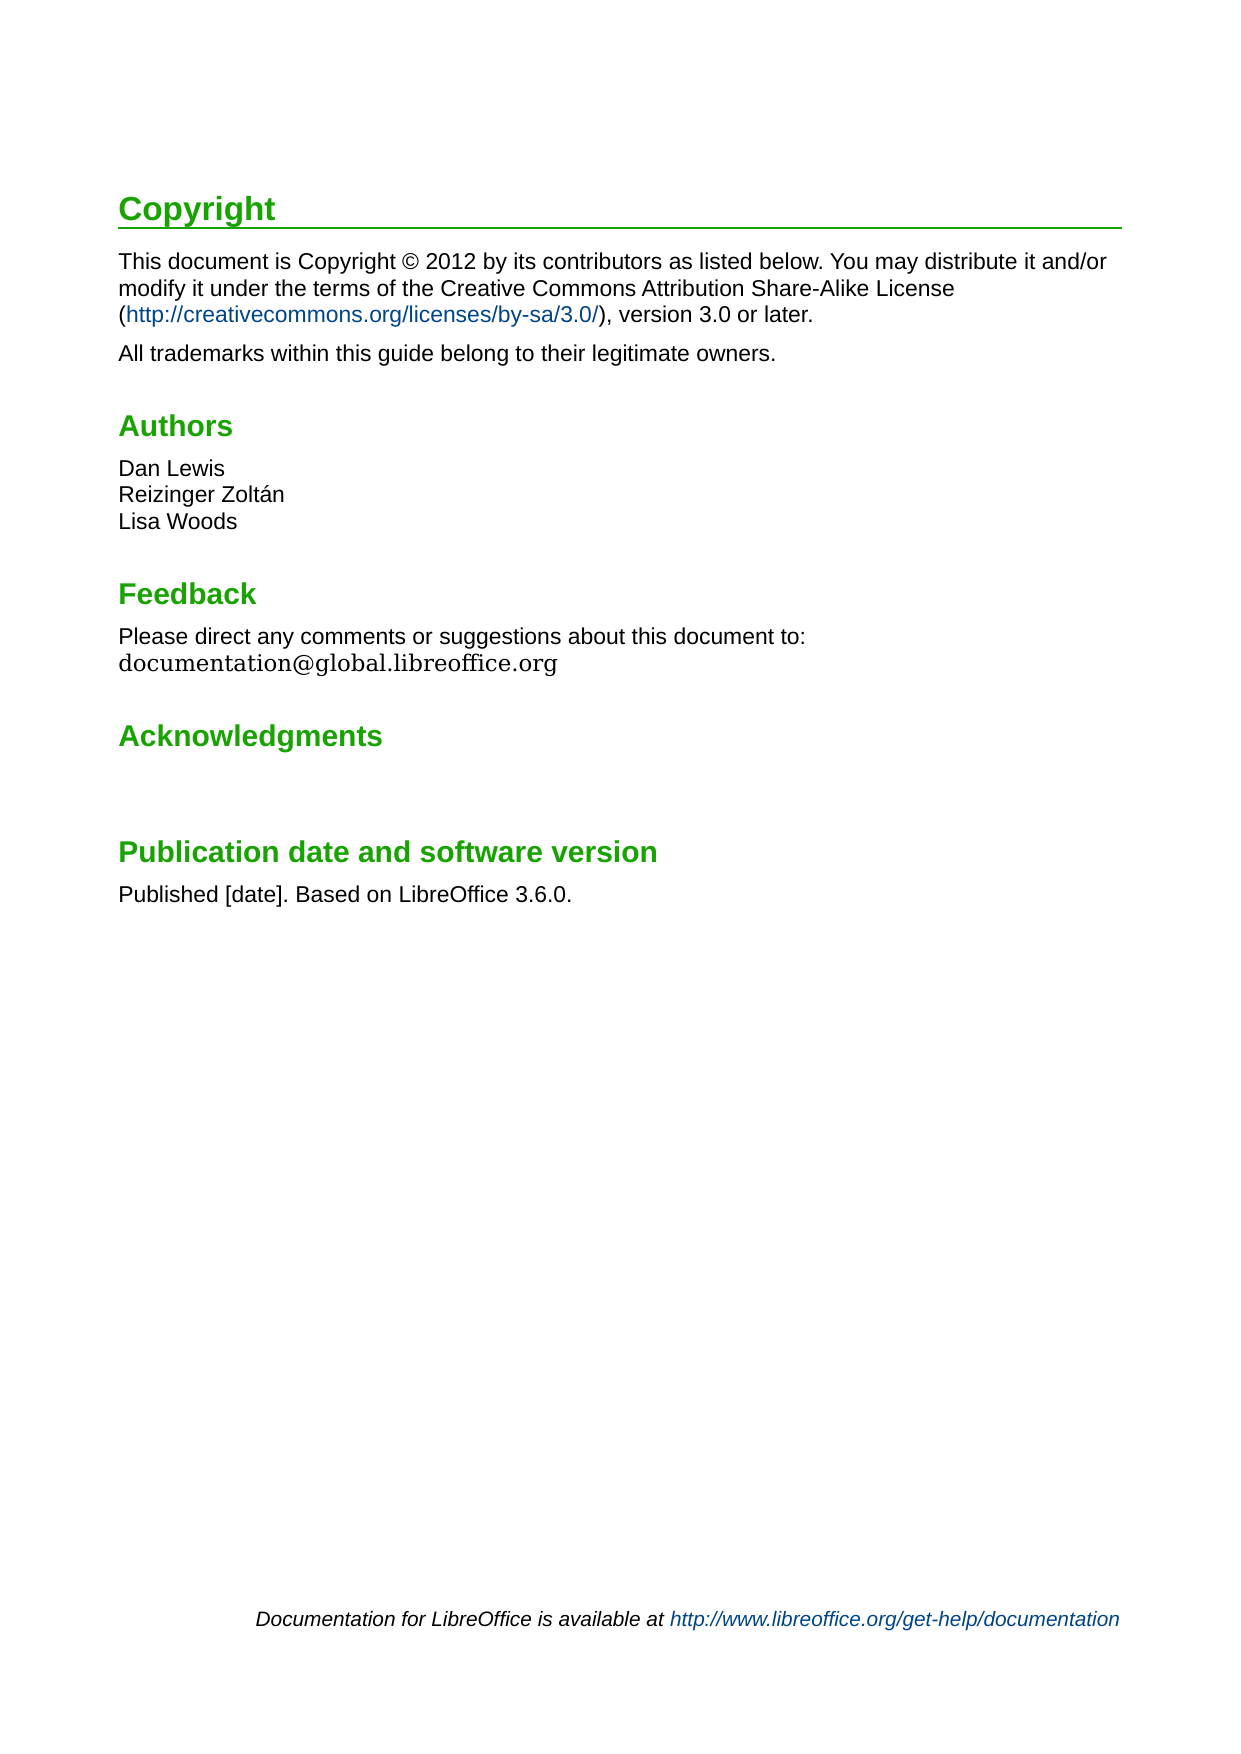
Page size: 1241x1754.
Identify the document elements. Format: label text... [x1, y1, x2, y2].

text This document is Copyright © 2012 by its contributors as listed below. You may distribute it and/or modify it under the terms of the Creative Commons Attribution Share-Alike License (http://creativecommons.org/licenses/by-sa/3.0/), version 3.0 or later. [118, 248, 1122, 327]
text Acknowledgments [118, 719, 1122, 753]
text Dan Lewis Reizinger Zoltán Lisa Woods [118, 455, 1122, 534]
text Feedback [118, 576, 1122, 611]
text Publication date and software version [118, 834, 1122, 868]
text All trademarks within this guide belong to their legitimate owners. [118, 340, 1122, 366]
text Authors [118, 408, 1122, 443]
text Published [date]. Based on LibreOffice 3.6.0. [118, 881, 1122, 907]
text Please direct any comments or suggestions about this document to: documentation@global.libreoffice.org [118, 623, 1122, 677]
subtitle Copyright [118, 189, 1122, 227]
